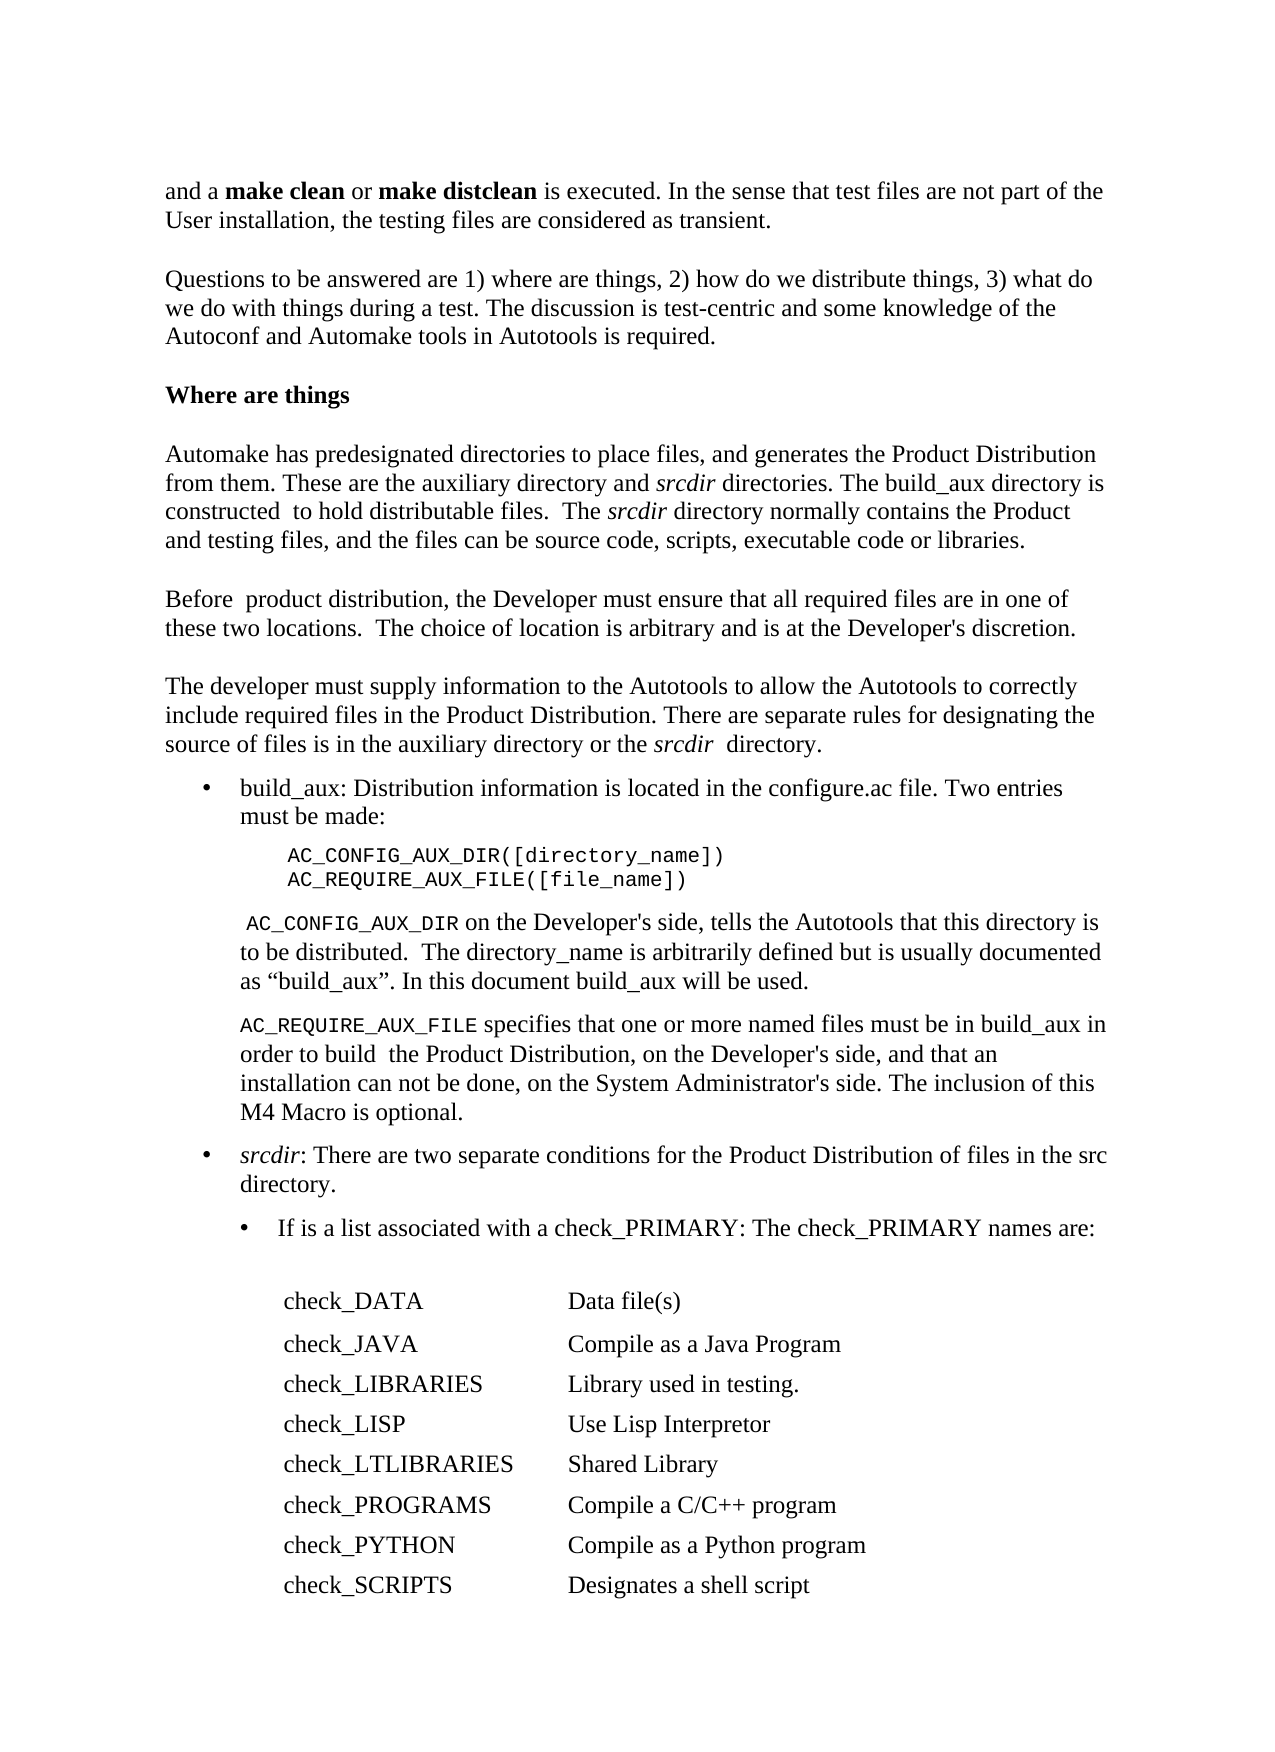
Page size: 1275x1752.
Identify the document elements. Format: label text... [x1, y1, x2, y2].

table_cell Designates a shell script [562, 1565, 919, 1605]
table_cell check_LIBRARIES [278, 1364, 562, 1404]
table_cell Use Lisp Interpretor [562, 1404, 919, 1444]
list If is a list associated with a check_PRIMARY: The check_PRIMARY names are: [240, 1213, 1110, 1242]
text Where are things [165, 380, 1110, 409]
text Before product distribution, the Developer must ensure that all required files are in one of these two locations. The choice of location is arbitrary and is at the Developer's discretion. [165, 584, 1110, 641]
text The developer must supply information to the Autotools to allow the Autotools to correctly include required files in the Product Distribution. There are separate rules for designating the source of files is in the auxiliary directory or the srcdir directory. [165, 671, 1110, 758]
text Automake has predesignated directories to place files, and generates the Product Distribution from them. These are the auxiliary directory and srcdir directories. The build_aux directory is constructed to hold distributable files. The srcdir directory normally contains the Product and testing files, and the files can be source code, scripts, executable code or libraries. [165, 439, 1110, 554]
table_cell Compile as a Python program [562, 1524, 919, 1564]
table_header Data file(s) [562, 1278, 919, 1323]
text Questions to be answered are 1) where are things, 2) how do we distribute things, 3) what do we do with things during a test. The discussion is test-centric and some knowledge of the Autoconf and Automake tools in Autotools is required. [165, 264, 1110, 350]
table_cell check_SCRIPTS [278, 1565, 562, 1605]
table_cell check_PYTHON [278, 1524, 562, 1564]
table_cell check_LTLIBRARIES [278, 1444, 562, 1484]
table_cell Compile as a Java Program [562, 1323, 919, 1363]
table_cell Shared Library [562, 1444, 919, 1484]
list AC_REQUIRE_AUX_FILE specifies that one or more named files must be in build_aux in order to build the Product Distribution, on the Developer's side, and that an installation can not be done, on the System Administrator's side. The inclusion of this M4 Macro is optional. [202, 1009, 1110, 1125]
table_cell check_PROGRAMS [278, 1484, 562, 1524]
table_cell check_LISP [278, 1404, 562, 1444]
table_header check_DATA [278, 1278, 562, 1323]
text and a make clean or make distclean is executed. In the sense that test files are not part of the User installation, the testing files are considered as transient. [165, 176, 1110, 234]
table_cell check_JAVA [278, 1323, 562, 1363]
list srcdir: There are two separate conditions for the Product Distribution of files in the src directory. [202, 1140, 1110, 1198]
table_cell Library used in testing. [562, 1364, 919, 1404]
list AC_CONFIG_AUX_DIR([directory_name]) AC_REQUIRE_AUX_FILE([file_name]) [287, 845, 1110, 892]
list build_aux: Distribution information is located in the configure.ac file. Two entries must be made: [202, 773, 1110, 830]
list AC_CONFIG_AUX_DIR on the Developer's side, tells the Autotools that this directory is to be distributed. The directory_name is arbitrarily defined but is usually documented as “build_aux”. In this document build_aux will be used. [202, 907, 1110, 994]
table_cell Compile a C/C++ program [562, 1484, 919, 1524]
